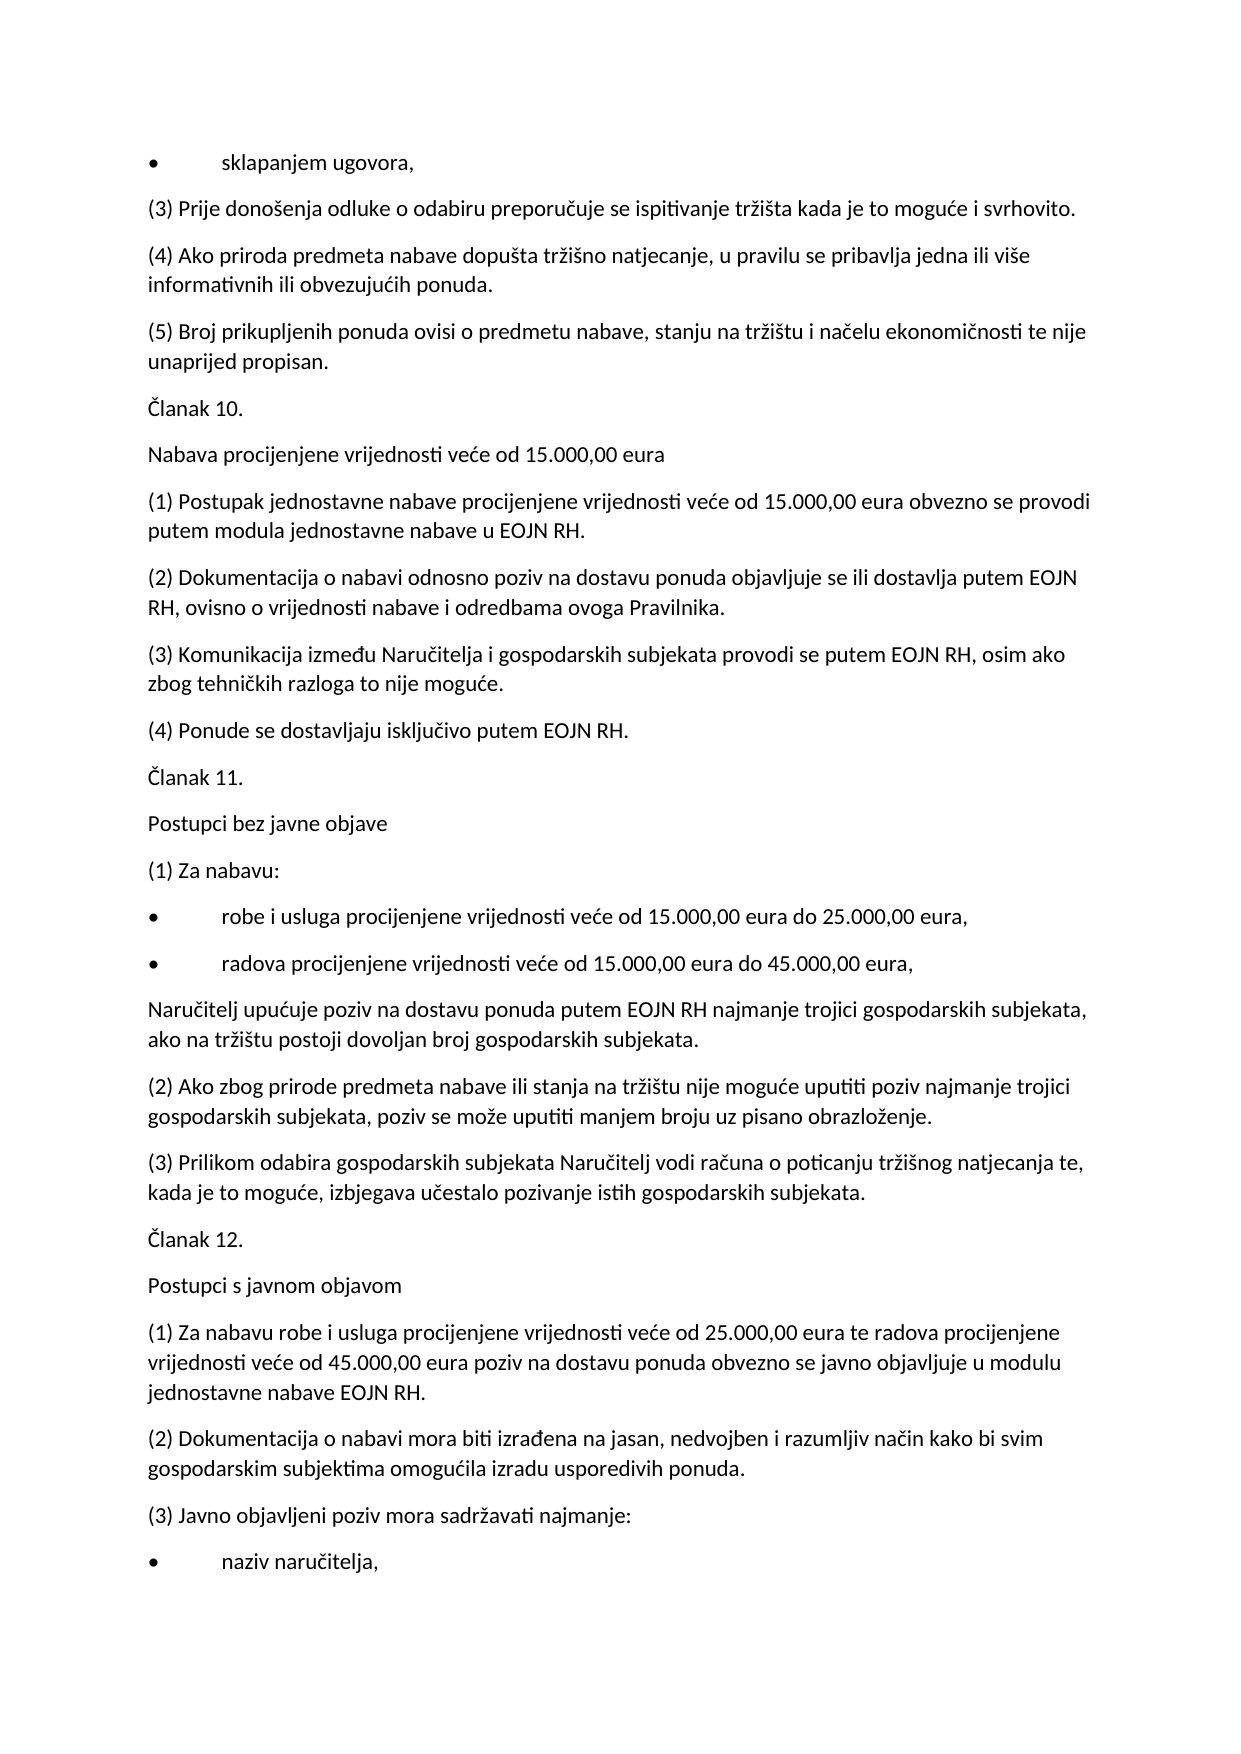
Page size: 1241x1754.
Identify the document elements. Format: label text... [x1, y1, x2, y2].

text • robe i usluga procijenjene vrijednosti veće od 15.000,00 eura do 25.000,00 eura, [148, 902, 1093, 930]
text Postupci bez javne objave [148, 809, 1093, 837]
text (5) Broj prikupljenih ponuda ovisi o predmetu nabave, stanju na tržištu i načelu ekonomičnosti te nije unaprijed propisan. [148, 317, 1093, 375]
text Nabava procijenjene vrijednosti veće od 15.000,00 eura [148, 440, 1093, 468]
text (2) Ako zbog prirode predmeta nabave ili stanja na tržištu nije moguće uputiti poziv najmanje trojici gospodarskih subjekata, poziv se može uputiti manjem broju uz pisano obrazloženje. [148, 1072, 1093, 1130]
text (4) Ako priroda predmeta nabave dopušta tržišno natjecanje, u pravilu se pribavlja jedna ili više informativnih ili obvezujućih ponuda. [148, 241, 1093, 299]
text (3) Komunikacija između Naručitelja i gospodarskih subjekata provodi se putem EOJN RH, osim ako zbog tehničkih razloga to nije moguće. [148, 640, 1093, 698]
text Naručitelj upućuje poziv na dostavu ponuda putem EOJN RH najmanje trojici gospodarskih subjekata, ako na tržištu postoji dovoljan broj gospodarskih subjekata. [148, 996, 1093, 1053]
text (2) Dokumentacija o nabavi odnosno poziv na dostavu ponuda objavljuje se ili dostavlja putem EOJN RH, ovisno o vrijednosti nabave i odredbama ovoga Pravilnika. [148, 563, 1093, 621]
text • sklapanjem ugovora, [148, 148, 1093, 176]
text (1) Za nabavu: [148, 856, 1093, 884]
text (1) Postupak jednostavne nabave procijenjene vrijednosti veće od 15.000,00 eura obvezno se provodi putem modula jednostavne nabave u EOJN RH. [148, 487, 1093, 545]
text • radova procijenjene vrijednosti veće od 15.000,00 eura do 45.000,00 eura, [148, 949, 1093, 977]
text (3) Javno objavljeni poziv mora sadržavati najmanje: [148, 1501, 1093, 1529]
text (4) Ponude se dostavljaju isključivo putem EOJN RH. [148, 716, 1093, 744]
text (3) Prilikom odabira gospodarskih subjekata Naručitelj vodi računa o poticanju tržišnog natjecanja te, kada je to moguće, izbjegava učestalo pozivanje istih gospodarskih subjekata. [148, 1148, 1093, 1206]
text • naziv naručitelja, [148, 1547, 1093, 1575]
text Članak 10. [148, 394, 1093, 422]
text (3) Prije donošenja odluke o odabiru preporučuje se ispitivanje tržišta kada je to moguće i svrhovito. [148, 194, 1093, 222]
text Postupci s javnom objavom [148, 1271, 1093, 1299]
text (1) Za nabavu robe i usluga procijenjene vrijednosti veće od 25.000,00 eura te radova procijenjene vrijednosti veće od 45.000,00 eura poziv na dostavu ponuda obvezno se javno objavljuje u modulu jednostavne nabave EOJN RH. [148, 1318, 1093, 1406]
text (2) Dokumentacija o nabavi mora biti izrađena na jasan, nedvojben i razumljiv način kako bi svim gospodarskim subjektima omogućila izradu usporedivih ponuda. [148, 1424, 1093, 1482]
text Članak 11. [148, 763, 1093, 791]
text Članak 12. [148, 1225, 1093, 1253]
